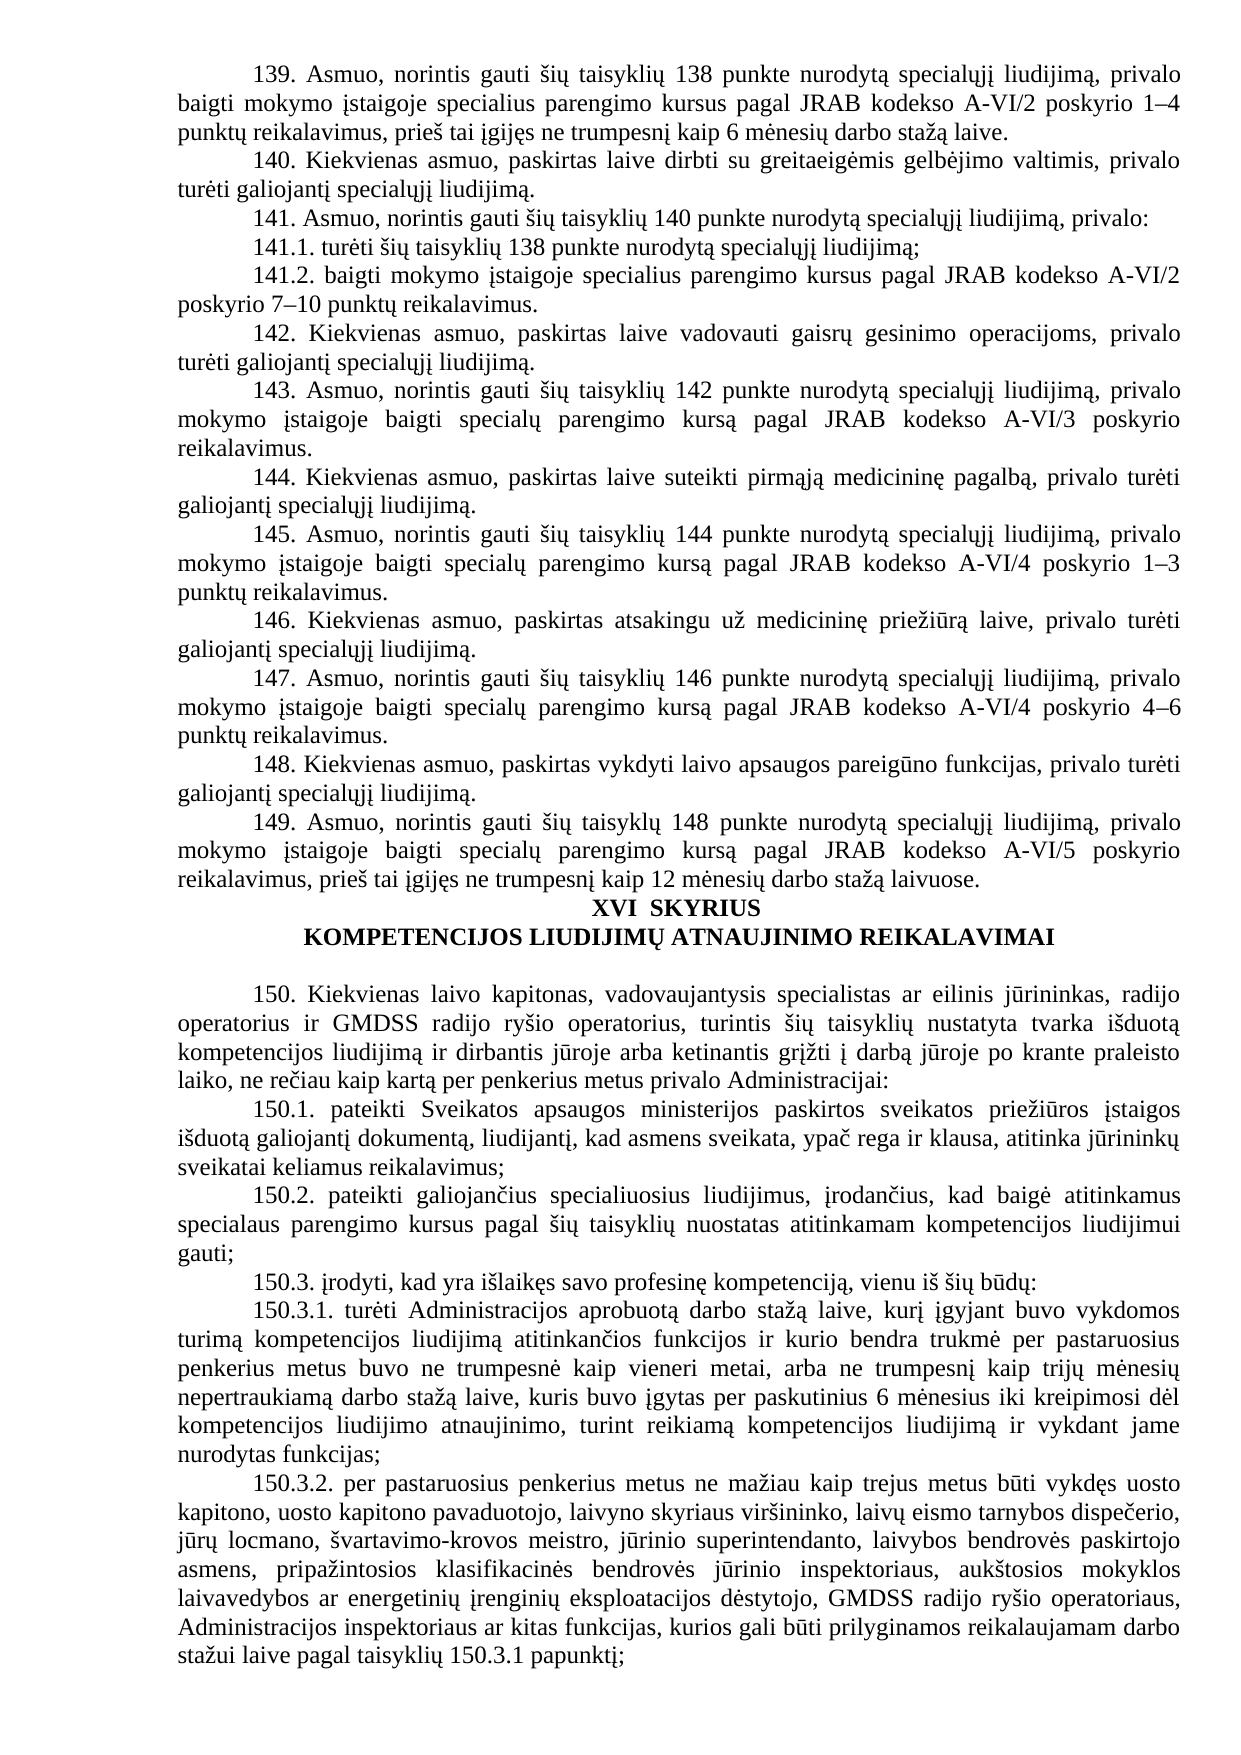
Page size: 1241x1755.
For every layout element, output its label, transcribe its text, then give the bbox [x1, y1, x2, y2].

text 150.1. pateikti Sveikatos apsaugos ministerijos paskirtos sveikatos priežiūros įstaigos išduotą galiojantį dokumentą, liudijantį, kad asmens sveikata, ypač rega ir klausa, atitinka jūrininkų sveikatai keliamus reikalavimus; [177, 1094, 1181, 1180]
text KOMPETENCIJOS LIUDIJIMŲ ATNAUJINIMO REIKALAVIMAI [177, 922, 1181, 950]
text 147. Asmuo, norintis gauti šių taisyklių 146 punkte nurodytą specialųjį liudijimą, privalo mokymo įstaigoje baigti specialų parengimo kursą pagal JRAB kodekso A-VI/4 poskyrio 4–6 punktų reikalavimus. [177, 663, 1181, 749]
text 141.1. turėti šių taisyklių 138 punkte nurodytą specialųjį liudijimą; [177, 232, 1181, 260]
text 141.2. baigti mokymo įstaigoje specialius parengimo kursus pagal JRAB kodekso A-VI/2 poskyrio 7–10 punktų reikalavimus. [177, 260, 1181, 318]
text 141. Asmuo, norintis gauti šių taisyklių 140 punkte nurodytą specialųjį liudijimą, privalo: [177, 203, 1181, 232]
text 150.3.1. turėti Administracijos aprobuotą darbo stažą laive, kurį įgyjant buvo vykdomos turimą kompetencijos liudijimą atitinkančios funkcijos ir kurio bendra trukmė per pastaruosius penkerius metus buvo ne trumpesnė kaip vieneri metai, arba ne trumpesnį kaip trijų mėnesių nepertraukiamą darbo stažą laive, kuris buvo įgytas per paskutinius 6 mėnesius iki kreipimosi dėl kompetencijos liudijimo atnaujinimo, turint reikiamą kompetencijos liudijimą ir vykdant jame nurodytas funkcijas; [177, 1295, 1181, 1468]
text 143. Asmuo, norintis gauti šių taisyklių 142 punkte nurodytą specialųjį liudijimą, privalo mokymo įstaigoje baigti specialų parengimo kursą pagal JRAB kodekso A-VI/3 poskyrio reikalavimus. [177, 375, 1181, 462]
text 146. Kiekvienas asmuo, paskirtas atsakingu už medicininę priežiūrą laive, privalo turėti galiojantį specialųjį liudijimą. [177, 605, 1181, 663]
text 150.3. įrodyti, kad yra išlaikęs savo profesinę kompetenciją, vienu iš šių būdų: [177, 1267, 1181, 1295]
text 145. Asmuo, norintis gauti šių taisyklių 144 punkte nurodytą specialųjį liudijimą, privalo mokymo įstaigoje baigti specialų parengimo kursą pagal JRAB kodekso A-VI/4 poskyrio 1–3 punktų reikalavimus. [177, 519, 1181, 605]
text 142. Kiekvienas asmuo, paskirtas laive vadovauti gaisrų gesinimo operacijoms, privalo turėti galiojantį specialųjį liudijimą. [177, 318, 1181, 375]
text 140. Kiekvienas asmuo, paskirtas laive dirbti su greitaeigėmis gelbėjimo valtimis, privalo turėti galiojantį specialųjį liudijimą. [177, 145, 1181, 203]
text 149. Asmuo, norintis gauti šių taisyklų 148 punkte nurodytą specialųjį liudijimą, privalo mokymo įstaigoje baigti specialų parengimo kursą pagal JRAB kodekso A-VI/5 poskyrio reikalavimus, prieš tai įgijęs ne trumpesnį kaip 12 mėnesių darbo stažą laivuose. [177, 807, 1181, 893]
text 144. Kiekvienas asmuo, paskirtas laive suteikti pirmąją medicininę pagalbą, privalo turėti galiojantį specialųjį liudijimą. [177, 462, 1181, 519]
text 139. Asmuo, norintis gauti šių taisyklių 138 punkte nurodytą specialųjį liudijimą, privalo baigti mokymo įstaigoje specialius parengimo kursus pagal JRAB kodekso A-VI/2 poskyrio 1–4 punktų reikalavimus, prieš tai įgijęs ne trumpesnį kaip 6 mėnesių darbo stažą laive. [177, 59, 1181, 145]
text 150. Kiekvienas laivo kapitonas, vadovaujantysis specialistas ar eilinis jūrininkas, radijo operatorius ir GMDSS radijo ryšio operatorius, turintis šių taisyklių nustatyta tvarka išduotą kompetencijos liudijimą ir dirbantis jūroje arba ketinantis grįžti į darbą jūroje po krante praleisto laiko, ne rečiau kaip kartą per penkerius metus privalo Administracijai: [177, 979, 1181, 1094]
text XVI SKYRIUS [177, 893, 1181, 922]
text 148. Kiekvienas asmuo, paskirtas vykdyti laivo apsaugos pareigūno funkcijas, privalo turėti galiojantį specialųjį liudijimą. [177, 749, 1181, 807]
text 150.3.2. per pastaruosius penkerius metus ne mažiau kaip trejus metus būti vykdęs uosto kapitono, uosto kapitono pavaduotojo, laivyno skyriaus viršininko, laivų eismo tarnybos dispečerio, jūrų locmano, švartavimo-krovos meistro, jūrinio superintendanto, laivybos bendrovės paskirtojo asmens, pripažintosios klasifikacinės bendrovės jūrinio inspektoriaus, aukštosios mokyklos laivavedybos ar energetinių įrenginių eksploatacijos dėstytojo, GMDSS radijo ryšio operatoriaus, Administracijos inspektoriaus ar kitas funkcijas, kurios gali būti prilyginamos reikalaujamam darbo stažui laive pagal taisyklių 150.3.1 papunktį; [177, 1468, 1181, 1669]
text 150.2. pateikti galiojančius specialiuosius liudijimus, įrodančius, kad baigė atitinkamus specialaus parengimo kursus pagal šių taisyklių nuostatas atitinkamam kompetencijos liudijimui gauti; [177, 1180, 1181, 1267]
